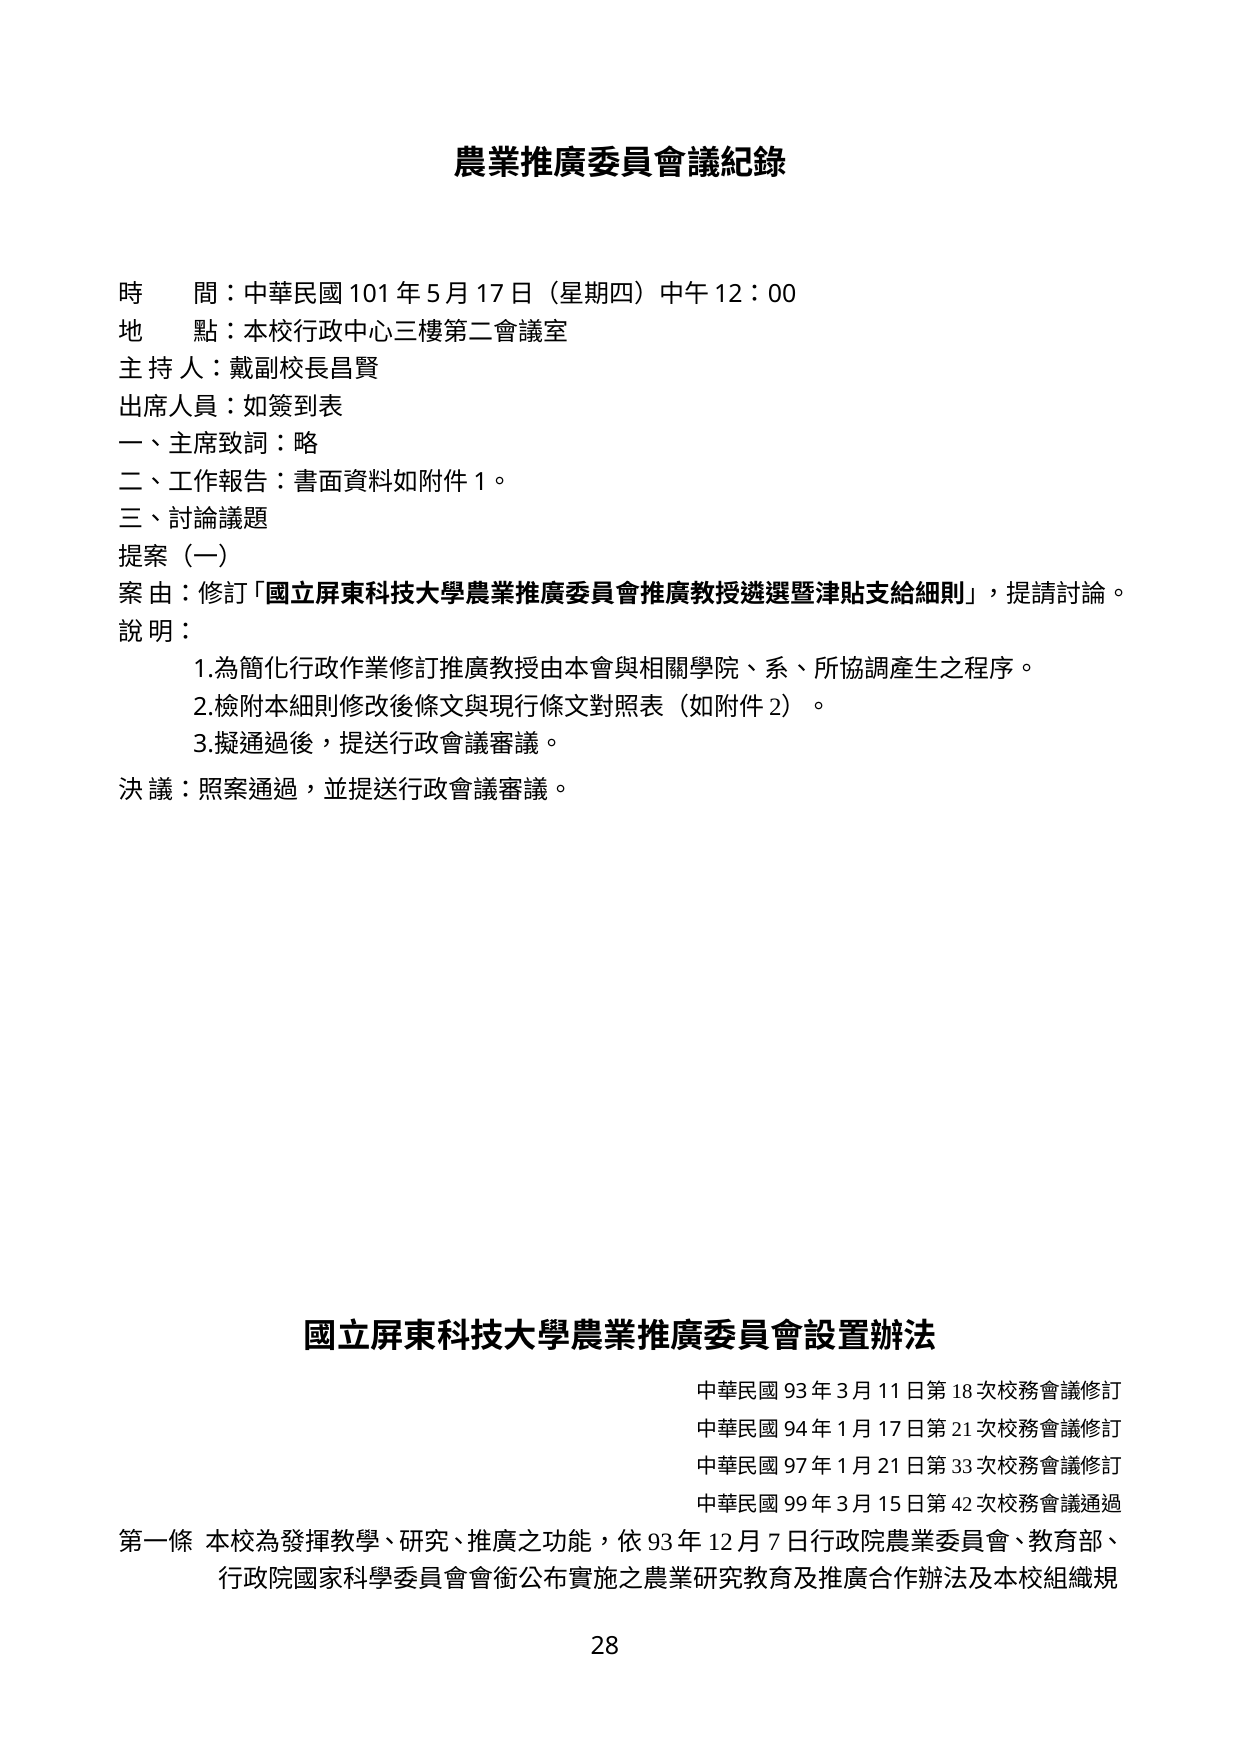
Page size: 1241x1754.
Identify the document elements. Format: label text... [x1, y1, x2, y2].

text 二、工作報告：書面資料如附件1。 [118, 460, 1122, 498]
text 出席人員：如簽到表 [118, 385, 1122, 423]
text 國立屏東科技大學農業推廣委員會設置辦法 [118, 1296, 1122, 1371]
text 地 點：本校行政中心三樓第二會議室 [118, 310, 1122, 348]
text 中華民國97年1月21日第33次校務會議修訂 [118, 1446, 1122, 1483]
text 說 明： [118, 610, 1122, 648]
text 提案（一） [118, 535, 1122, 573]
text 主 持 人：戴副校長昌賢 [118, 348, 1122, 385]
text 時 間：中華民國101年5月17日（星期四）中午12：00 [118, 273, 1122, 310]
text 一、主席致詞：略 [118, 423, 1122, 460]
text 三、討論議題 [118, 498, 1122, 535]
text 中華民國94年1月17日第21次校務會議修訂 [118, 1408, 1122, 1446]
text 2.檢附本細則修改後條文與現行條文對照表（如附件2）。 [193, 685, 1122, 723]
text 第一條 本校為發揮教學、研究、推廣之功能，依93年12月7日行政院農業委員會、教育部、行政院國家科學委員會會銜公布實施之農業研究教育及推廣合作辦法及本校組織規程之規定設置農業推廣委員會（以下簡稱本會）。 [118, 1521, 1122, 1596]
text 案 由：修訂「國立屏東科技大學農業推廣委員會推廣教授遴選暨津貼支給細則」，提請討論。 [118, 573, 1122, 610]
text 3.擬通過後，提送行政會議審議。 [193, 723, 1122, 760]
text 中華民國93年3月11日第18次校務會議修訂 [118, 1371, 1122, 1408]
text 決 議：照案通過，並提送行政會議審議。 [118, 760, 1122, 808]
text 1.為簡化行政作業修訂推廣教授由本會與相關學院、系、所協調產生之程序。 [193, 648, 1122, 685]
text 農業推廣委員會議紀錄 [118, 123, 1122, 198]
text 中華民國99年3月15日第42次校務會議通過 [118, 1483, 1122, 1521]
